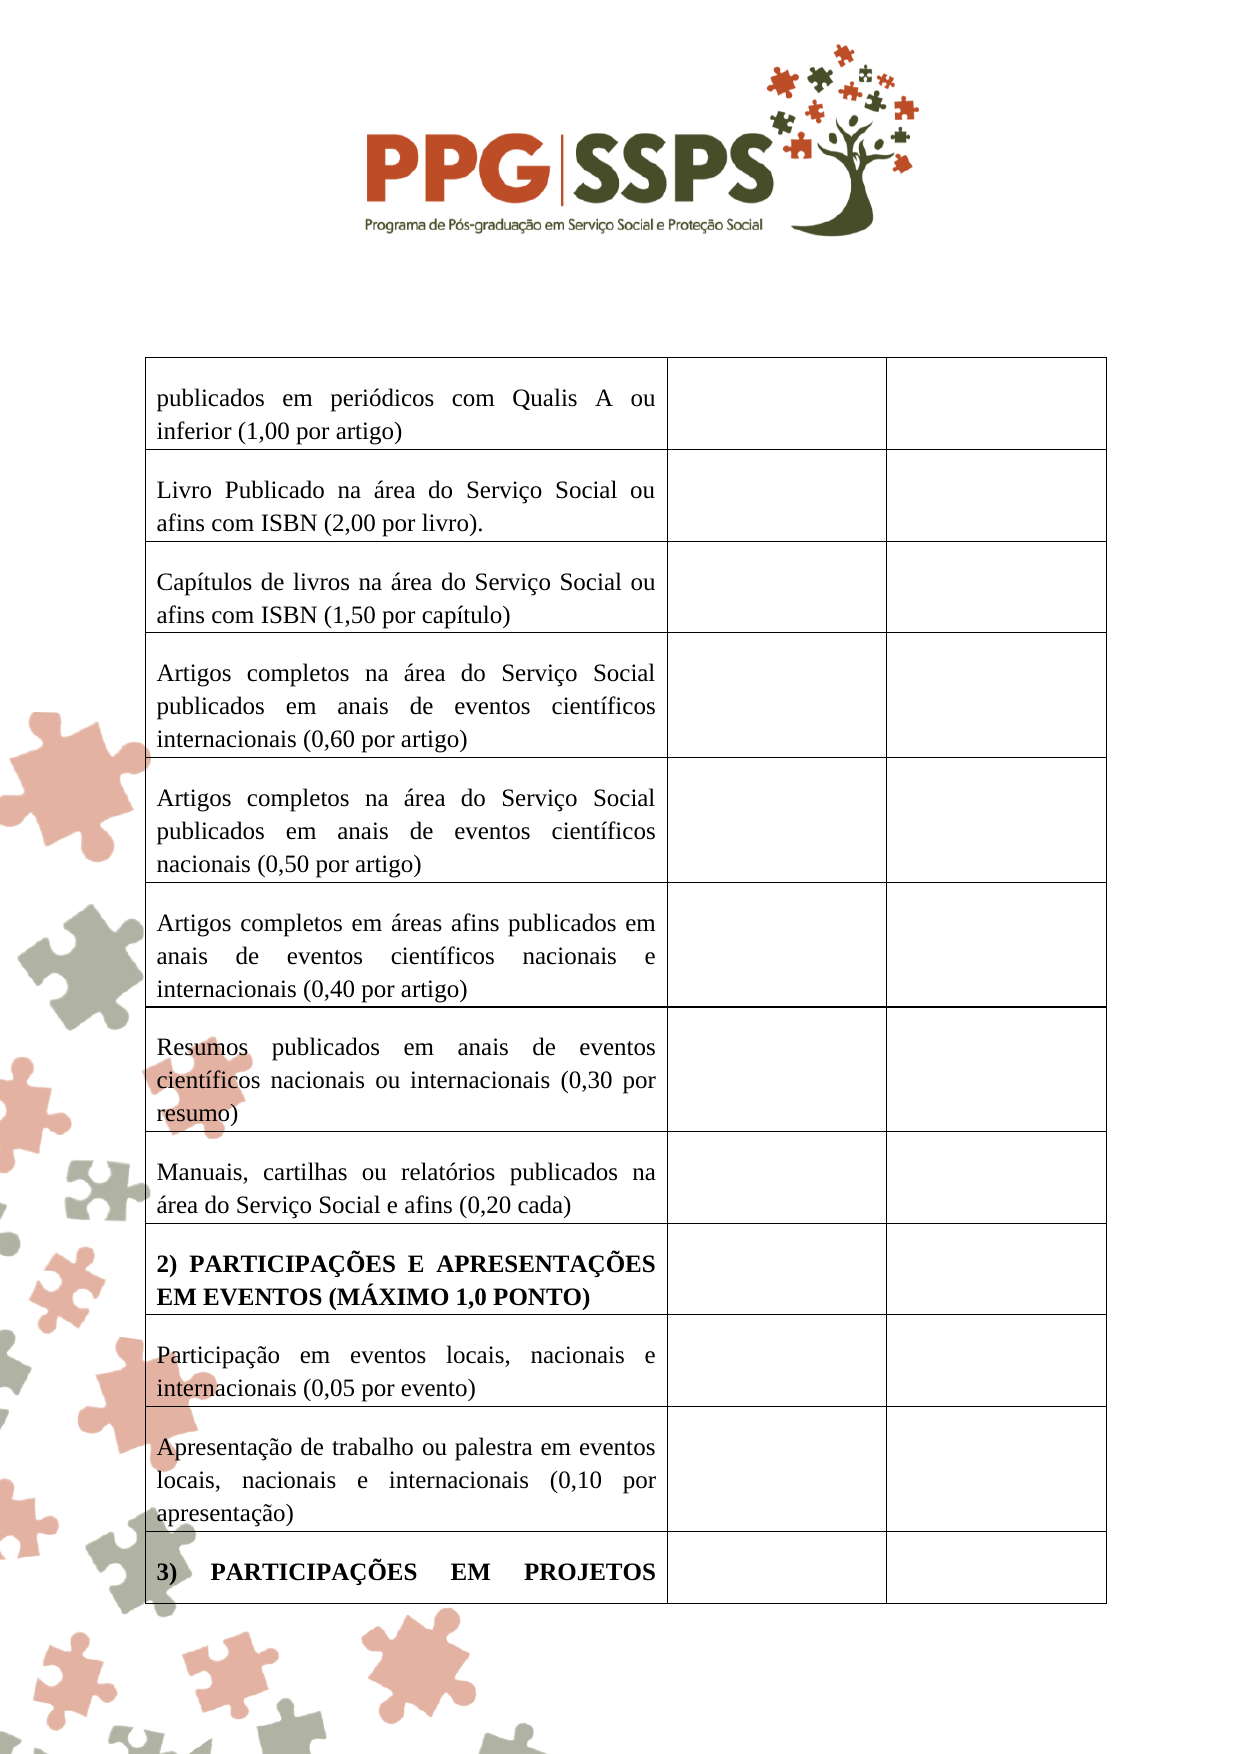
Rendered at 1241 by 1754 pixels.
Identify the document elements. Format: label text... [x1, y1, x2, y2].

table_cell [887, 1532, 1106, 1603]
table_cell Resumos publicados em anais de eventos científicos nacionais ou internacionais (0,30 por resumo) [146, 1008, 667, 1131]
table_cell [887, 1315, 1106, 1406]
table_cell [887, 1224, 1106, 1314]
table_cell Artigos completos na área do Serviço Social publicados em anais de eventos científicos nacionais (0,50 por artigo) [146, 758, 667, 882]
table_cell [668, 450, 886, 541]
picture [0, 2, 1241, 1754]
table_cell [887, 633, 1106, 757]
table_cell Livro Publicado na área do Serviço Social ou afins com ISBN (2,00 por livro). [146, 450, 667, 541]
table_cell [668, 358, 886, 449]
table_cell 3) PARTICIPAÇÕES EM PROJETOS [146, 1532, 667, 1603]
table_cell [887, 1132, 1106, 1223]
table_cell [887, 450, 1106, 541]
table_cell [668, 1224, 886, 1314]
table_cell [887, 758, 1106, 882]
table_cell [668, 758, 886, 882]
table_cell Participação em eventos locais, nacionais e internacionais (0,05 por evento) [146, 1315, 667, 1406]
table_cell [668, 1407, 886, 1531]
table_cell publicados em periódicos com Qualis A ou inferior (1,00 por artigo) [146, 358, 667, 449]
table_cell Capítulos de livros na área do Serviço Social ou afins com ISBN (1,50 por capítulo) [146, 542, 667, 632]
table_cell Apresentação de trabalho ou palestra em eventos locais, nacionais e internacionais (0,10 por apresentação) [146, 1407, 667, 1531]
table_cell 2) PARTICIPAÇÕES E APRESENTAÇÕES EM EVENTOS (MÁXIMO 1,0 PONTO) [146, 1224, 667, 1314]
table_cell [668, 1008, 886, 1131]
table_cell Artigos completos na área do Serviço Social publicados em anais de eventos científicos internacionais (0,60 por artigo) [146, 633, 667, 757]
table_cell [887, 1407, 1106, 1531]
table_cell [668, 1132, 886, 1223]
table_cell Manuais, cartilhas ou relatórios publicados na área do Serviço Social e afins (0,20 cada) [146, 1132, 667, 1223]
table_cell [668, 633, 886, 757]
table_cell [887, 1008, 1106, 1131]
table_cell [668, 1532, 886, 1603]
table_cell [887, 542, 1106, 632]
table_cell [887, 883, 1106, 1006]
table_cell Artigos completos em áreas afins publicados em anais de eventos científicos nacionais e internacionais (0,40 por artigo) [146, 883, 667, 1006]
table_cell [887, 358, 1106, 449]
table_cell [668, 542, 886, 632]
table_cell [668, 1315, 886, 1406]
table_cell [668, 883, 886, 1006]
